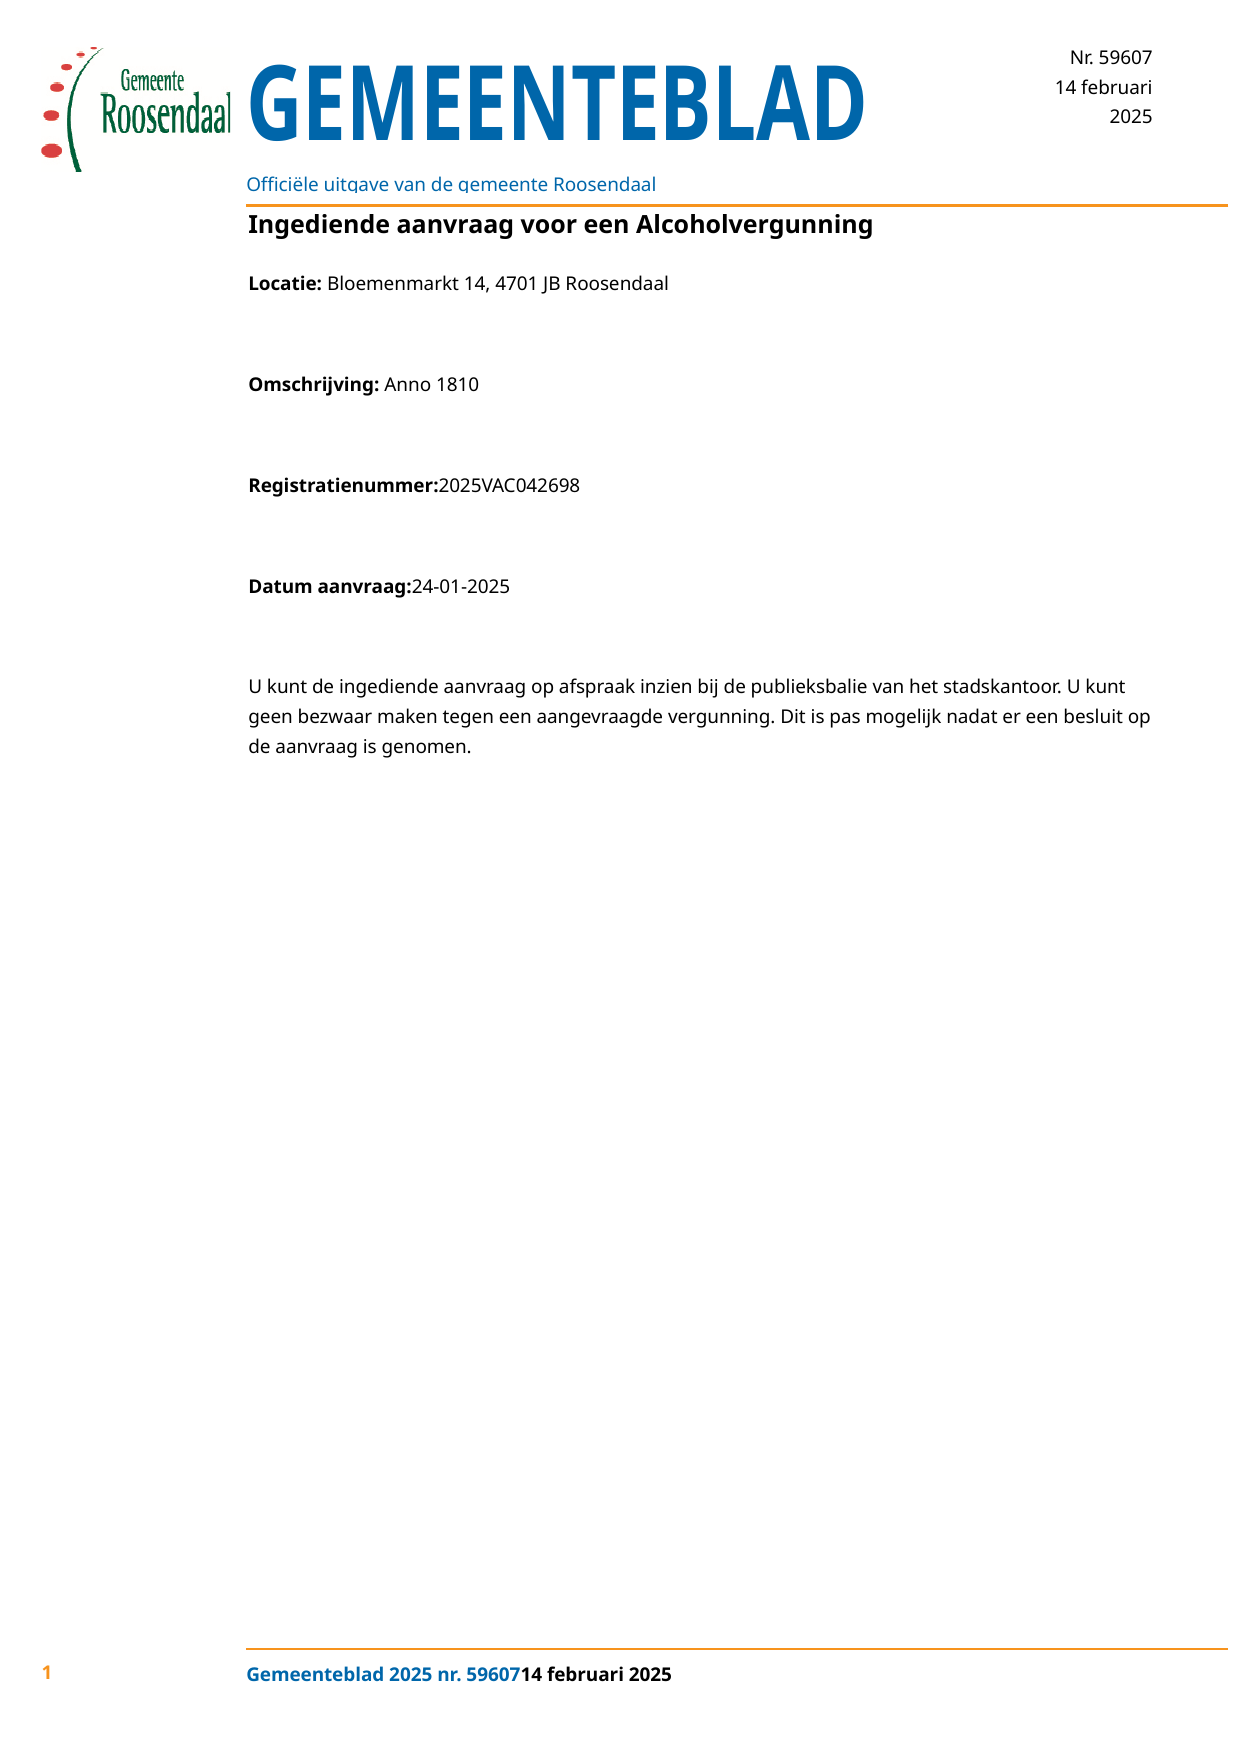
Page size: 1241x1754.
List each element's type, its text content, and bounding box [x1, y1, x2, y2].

text Registratienummer:2025VAC042698 [248, 472, 1152, 498]
text Datum aanvraag:24-01-2025 [248, 573, 1152, 598]
text Locatie: Bloemenmarkt 14, 4701 JB Roosendaal [248, 270, 1152, 296]
picture [41, 47, 231, 172]
text U kunt de ingediende aanvraag op afspraak inzien bij de publieksbalie van het stadskantoor. U kunt geen bezwaar maken tegen een aangevraagde vergunning. Dit is pas mogelijk nadat er een besluit op de aanvraag is genomen. [248, 674, 1152, 758]
text Omschrijving: Anno 1810 [248, 371, 1152, 397]
text Ingediende aanvraag voor een Alcoholvergunning [248, 207, 1152, 241]
